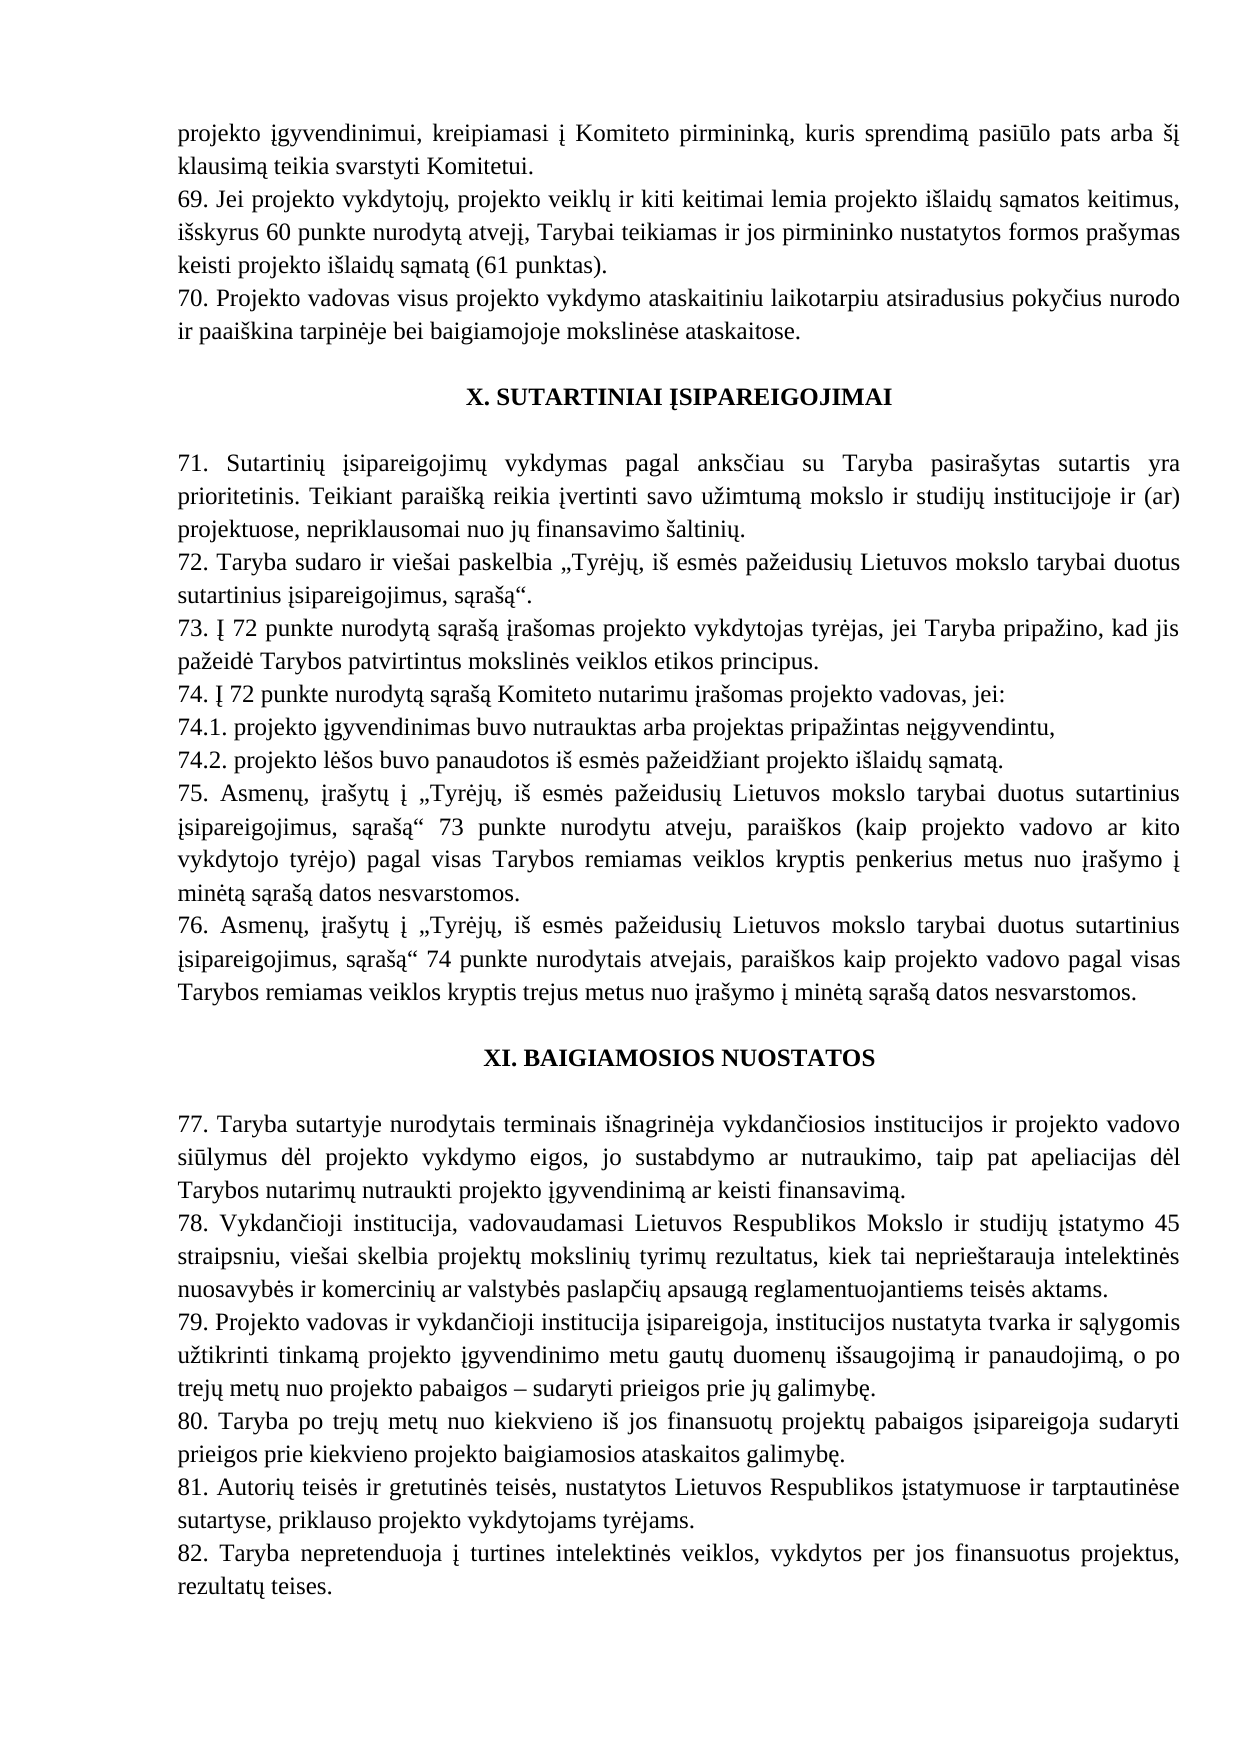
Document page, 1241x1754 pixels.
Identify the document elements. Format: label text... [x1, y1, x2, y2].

text 71. Sutartinių įsipareigojimų vykdymas pagal anksčiau su Taryba pasirašytas sutartis yra prioritetinis. Teikiant paraišką reikia įvertinti savo užimtumą mokslo ir studijų institucijoje ir (ar) projektuose, nepriklausomai nuo jų finansavimo šaltinių. [177, 448, 1181, 543]
text 79. Projekto vadovas ir vykdančioji institucija įsipareigoja, institucijos nustatyta tvarka ir sąlygomis užtikrinti tinkamą projekto įgyvendinimo metu gautų duomenų išsaugojimą ir panaudojimą, o po trejų metų nuo projekto pabaigos – sudaryti prieigos prie jų galimybę. [177, 1307, 1181, 1402]
text 73. Į 72 punkte nurodytą sąrašą įrašomas projekto vykdytojas tyrėjas, jei Taryba pripažino, kad jis pažeidė Tarybos patvirtintus mokslinės veiklos etikos principus. [177, 613, 1181, 675]
text projekto įgyvendinimui, kreipiamasi į Komiteto pirmininką, kuris sprendimą pasiūlo pats arba šį klausimą teikia svarstyti Komitetui. [177, 118, 1181, 180]
text 77. Taryba sutartyje nurodytais terminais išnagrinėja vykdančiosios institucijos ir projekto vadovo siūlymus dėl projekto vykdymo eigos, jo sustabdymo ar nutraukimo, taip pat apeliacijas dėl Tarybos nutarimų nutraukti projekto įgyvendinimą ar keisti finansavimą. [177, 1109, 1181, 1203]
text 78. Vykdančioji institucija, vadovaudamasi Lietuvos Respublikos Mokslo ir studijų įstatymo 45 straipsniu, viešai skelbia projektų mokslinių tyrimų rezultatus, kiek tai neprieštarauja intelektinės nuosavybės ir komercinių ar valstybės paslapčių apsaugą reglamentuojantiems teisės aktams. [177, 1208, 1181, 1303]
text 70. Projekto vadovas visus projekto vykdymo ataskaitiniu laikotarpiu atsiradusius pokyčius nurodo ir paaiškina tarpinėje bei baigiamojoje mokslinėse ataskaitose. [177, 283, 1181, 345]
text 80. Taryba po trejų metų nuo kiekvieno iš jos finansuotų projektų pabaigos įsipareigoja sudaryti prieigos prie kiekvieno projekto baigiamosios ataskaitos galimybę. [177, 1406, 1181, 1468]
text 74. Į 72 punkte nurodytą sąrašą Komiteto nutarimu įrašomas projekto vadovas, jei: [177, 679, 1181, 708]
text 76. Asmenų, įrašytų į „Tyrėjų, iš esmės pažeidusių Lietuvos mokslo tarybai duotus sutartinius įsipareigojimus, sąrašą“ 74 punkte nurodytais atvejais, paraiškos kaip projekto vadovo pagal visas Tarybos remiamas veiklos kryptis trejus metus nuo įrašymo į minėtą sąrašą datos nesvarstomos. [177, 911, 1181, 1005]
text 82. Taryba nepretenduoja į turtines intelektinės veiklos, vykdytos per jos finansuotus projektus, rezultatų teises. [177, 1538, 1181, 1600]
text X. SUTARTINIAI ĮSIPAREIGOJIMAI [177, 382, 1181, 411]
text 74.1. projekto įgyvendinimas buvo nutrauktas arba projektas pripažintas neįgyvendintu, [177, 712, 1181, 741]
text 72. Taryba sudaro ir viešai paskelbia „Tyrėjų, iš esmės pažeidusių Lietuvos mokslo tarybai duotus sutartinius įsipareigojimus, sąrašą“. [177, 547, 1181, 609]
text 75. Asmenų, įrašytų į „Tyrėjų, iš esmės pažeidusių Lietuvos mokslo tarybai duotus sutartinius įsipareigojimus, sąrašą“ 73 punkte nurodytu atveju, paraiškos (kaip projekto vadovo ar kito vykdytojo tyrėjo) pagal visas Tarybos remiamas veiklos kryptis penkerius metus nuo įrašymo į minėtą sąrašą datos nesvarstomos. [177, 778, 1181, 906]
text 81. Autorių teisės ir gretutinės teisės, nustatytos Lietuvos Respublikos įstatymuose ir tarptautinėse sutartyse, priklauso projekto vykdytojams tyrėjams. [177, 1472, 1181, 1534]
text 69. Jei projekto vykdytojų, projekto veiklų ir kiti keitimai lemia projekto išlaidų sąmatos keitimus, išskyrus 60 punkte nurodytą atvejį, Tarybai teikiamas ir jos pirmininko nustatytos formos prašymas keisti projekto išlaidų sąmatą (61 punktas). [177, 184, 1181, 279]
text 74.2. projekto lėšos buvo panaudotos iš esmės pažeidžiant projekto išlaidų sąmatą. [177, 746, 1181, 774]
text XI. BAIGIAMOSIOS NUOSTATOS [177, 1043, 1181, 1071]
